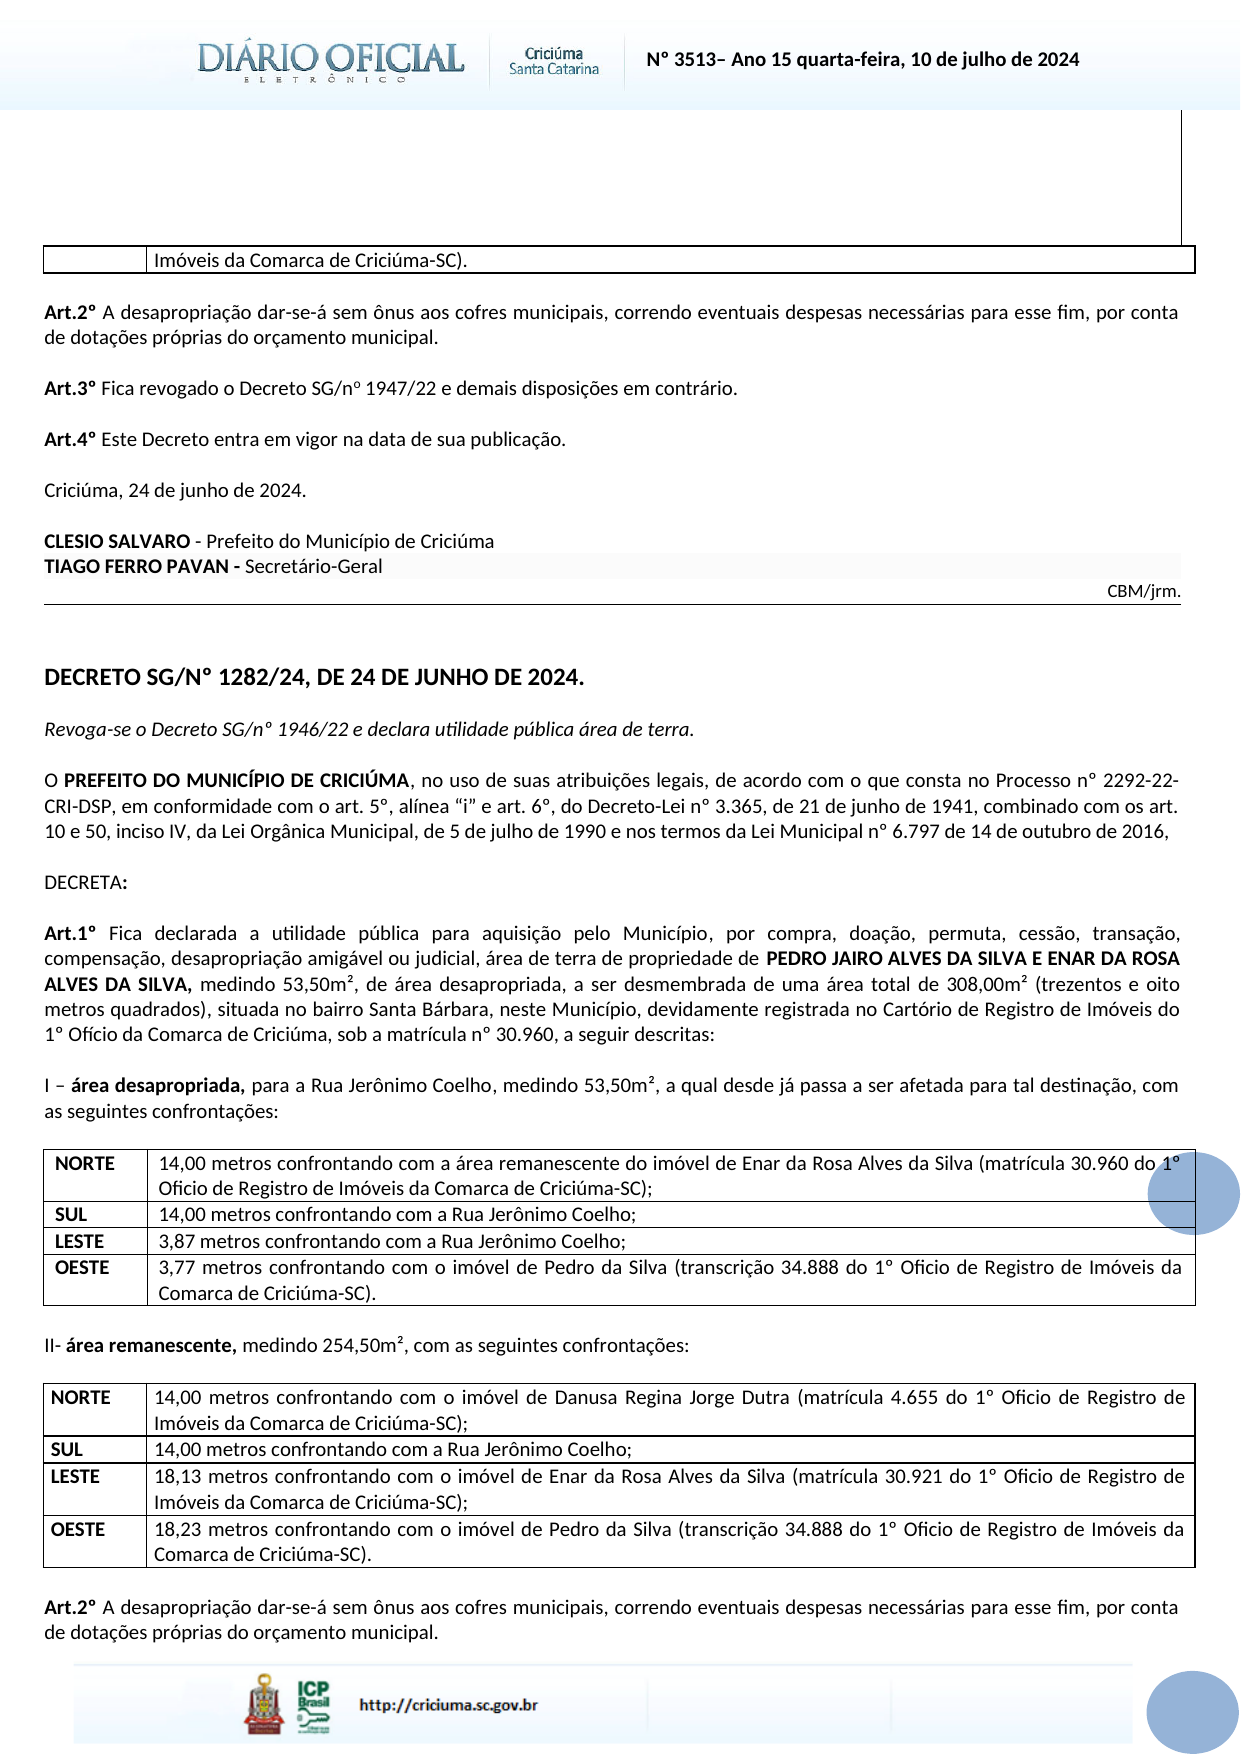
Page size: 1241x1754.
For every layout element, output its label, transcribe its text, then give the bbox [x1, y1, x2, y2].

table_header NORTE [44, 1150, 147, 1201]
text Art.4º Este Decreto entra em vigor na data de sua publicação. [44, 426, 1181, 452]
table_cell 18,13 metros confrontando com o imóvel de Enar da Rosa Alves da Silva (matrícula 30.921 do 1º Oficio de Registro de Imóveis da Comarca de Criciúma-SC); [147, 1464, 1194, 1514]
table_cell 3,77 metros confrontando com o imóvel de Pedro da Silva (transcrição 34.888 do 1º Oficio de Registro de Imóveis da Comarca de Criciúma-SC). [148, 1255, 1195, 1305]
table_cell OESTE [44, 1516, 146, 1567]
table_cell 18,23 metros confrontando com o imóvel de Pedro da Silva (transcrição 34.888 do 1º Oficio de Registro de Imóveis da Comarca de Criciúma-SC). [147, 1516, 1194, 1567]
text CBM/jrm. [44, 579, 1181, 604]
text CLESIO SALVARO - Prefeito do Município de Criciúma [44, 528, 1181, 553]
table_cell 14,00 metros confrontando com a Rua Jerônimo Coelho; [147, 1437, 1194, 1462]
text DECRETA: [44, 869, 1181, 894]
table_cell 14,00 metros confrontando com a Rua Jerônimo Coelho; [148, 1202, 1165, 1227]
table_header 14,00 metros confrontando com a área remanescente do imóvel de Enar da Rosa Alves da Silva (matrícula 30.960 do 1º Oficio de Registro de Imóveis da Comarca de Criciúma-SC); [148, 1150, 1195, 1201]
text Revoga-se o Decreto SG/nº 1946/22 e declara utilidade pública área de terra. [44, 717, 1181, 742]
text II- área remanescente, medindo 254,50m², com as seguintes confrontações: [44, 1332, 1181, 1357]
text Art.3º Fica revogado o Decreto SG/no 1947/22 e demais disposições em contrário. [44, 375, 1181, 401]
table_cell LESTE [44, 1464, 146, 1514]
table_cell LESTE [44, 1228, 147, 1253]
table_cell Imóveis da Comarca de Criciúma-SC). [147, 247, 1194, 272]
table_cell SUL [44, 1437, 146, 1462]
text Criciúma, 24 de junho de 2024. [44, 477, 1181, 502]
table_cell SUL [44, 1202, 147, 1227]
table_cell [44, 247, 146, 272]
table_cell OESTE [44, 1255, 147, 1305]
text O PREFEITO DO MUNICÍPIO DE CRICIÚMA, no uso de suas atribuições legais, de acordo com o que consta no Processo nº 2292-22-CRI-DSP, em conformidade com o art. 5º, alínea “i” e art. 6º, do Decreto-Lei nº 3.365, de 21 de junho de 1941, combinado com os art. 10 e 50, inciso IV, da Lei Orgânica Municipal, de 5 de julho de 1990 e nos termos da Lei Municipal nº 6.797 de 14 de outubro de 2016, [44, 767, 1181, 844]
text TIAGO FERRO PAVAN - Secretário-Geral [44, 553, 1181, 579]
table_cell 3,87 metros confrontando com a Rua Jerônimo Coelho; [148, 1228, 1195, 1253]
text Art.1º Fica declarada a utilidade pública para aquisição pelo Município, por compra, doação, permuta, cessão, transação, compensação, desapropriação amigável ou judicial, área de terra de propriedade de PEDRO JAIRO ALVES DA SILVA E ENAR DA ROSA ALVES DA SILVA, medindo 53,50m², de área desapropriada, a ser desmembrada de uma área total de 308,00m² (trezentos e oito metros quadrados), situada no bairro Santa Bárbara, neste Município, devidamente registrada no Cartório de Registro de Imóveis do 1º Ofício da Comarca de Criciúma, sob a matrícula nº 30.960, a seguir descritas: [44, 920, 1181, 1047]
text Art.2º A desapropriação dar-se-á sem ônus aos cofres municipais, correndo eventuais despesas necessárias para esse fim, por conta de dotações próprias do orçamento municipal. [44, 1594, 1181, 1645]
text I – área desapropriada, para a Rua Jerônimo Coelho, medindo 53,50m², a qual desde já passa a ser afetada para tal destinação, com as seguintes confrontações: [44, 1072, 1181, 1123]
text DECRETO SG/Nº 1282/24, DE 24 DE JUNHO DE 2024. [44, 661, 1181, 691]
text Art.2º A desapropriação dar-se-á sem ônus aos cofres municipais, correndo eventuais despesas necessárias para esse fim, por conta de dotações próprias do orçamento municipal. [44, 299, 1181, 350]
table_header 14,00 metros confrontando com o imóvel de Danusa Regina Jorge Dutra (matrícula 4.655 do 1º Oficio de Registro de Imóveis da Comarca de Criciúma-SC); [147, 1384, 1194, 1435]
table_header NORTE [44, 1384, 146, 1435]
